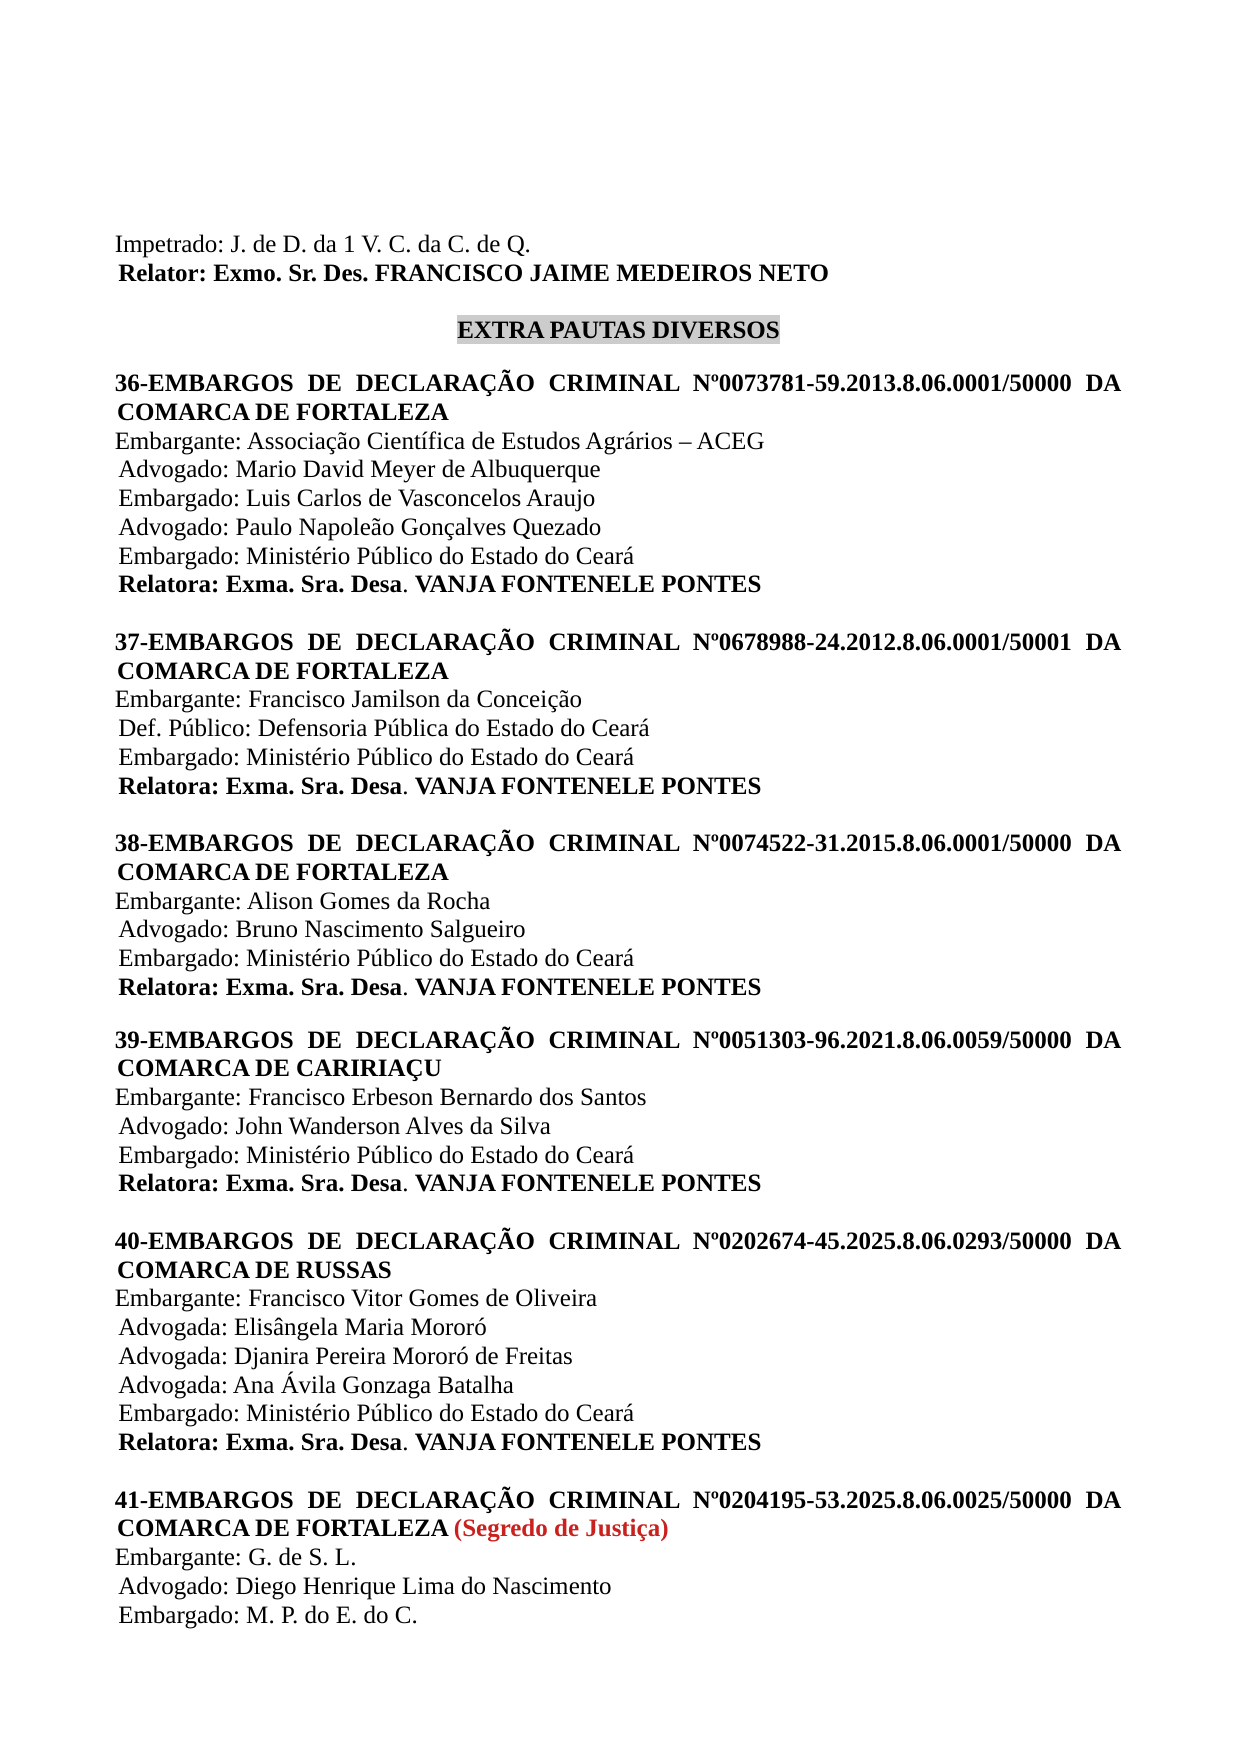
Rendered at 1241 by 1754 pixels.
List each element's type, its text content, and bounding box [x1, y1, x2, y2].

text Relatora: Exma. Sra. Desa. VANJA FONTENELE PONTES [118, 771, 1122, 799]
text Advogada: Elisângela Maria Mororó [118, 1312, 1122, 1341]
text Embargado: Luis Carlos de Vasconcelos Araujo [118, 483, 1122, 512]
text Embargante: G. de S. L. [114, 1542, 1122, 1571]
text Embargante: Alison Gomes da Rocha [114, 886, 1122, 914]
text Advogado: Mario David Meyer de Albuquerque [118, 454, 1122, 483]
text Embargante: Francisco Jamilson da Conceição [114, 684, 1122, 713]
text Embargado: Ministério Público do Estado do Ceará [118, 1398, 1122, 1427]
text Def. Público: Defensoria Pública do Estado do Ceará [118, 713, 1122, 742]
text Relatora: Exma. Sra. Desa. VANJA FONTENELE PONTES [118, 569, 1122, 598]
text Embargado: M. P. do E. do C. [118, 1600, 1122, 1628]
text 40-EMBARGOS DE DECLARAÇÃO CRIMINAL Nº0202674-45.2025.8.06.0293/50000 DA COMARCA DE RUSSAS [114, 1226, 1122, 1283]
text 36-EMBARGOS DE DECLARAÇÃO CRIMINAL Nº0073781-59.2013.8.06.0001/50000 DA COMARCA DE FORTALEZA [114, 368, 1122, 426]
text Relator: Exmo. Sr. Des. FRANCISCO JAIME MEDEIROS NETO [118, 258, 1122, 287]
text Advogada: Ana Ávila Gonzaga Batalha [118, 1370, 1122, 1398]
text Embargante: Associação Científica de Estudos Agrários – ACEG [114, 426, 1122, 454]
text Embargante: Francisco Erbeson Bernardo dos Santos [114, 1082, 1122, 1111]
text EXTRA PAUTAS DIVERSOS [114, 315, 1122, 344]
text Advogado: Diego Henrique Lima do Nascimento [118, 1571, 1122, 1600]
text Relatora: Exma. Sra. Desa. VANJA FONTENELE PONTES [118, 1427, 1122, 1456]
text 39-EMBARGOS DE DECLARAÇÃO CRIMINAL Nº0051303-96.2021.8.06.0059/50000 DA COMARCA DE CARIRIAÇU [114, 1025, 1122, 1082]
text Embargado: Ministério Público do Estado do Ceará [118, 742, 1122, 771]
text Advogado: Bruno Nascimento Salgueiro [118, 914, 1122, 943]
text Embargado: Ministério Público do Estado do Ceará [118, 541, 1122, 569]
text 41-EMBARGOS DE DECLARAÇÃO CRIMINAL Nº0204195-53.2025.8.06.0025/50000 DA COMARCA DE FORTALEZA (Segredo de Justiça) [114, 1485, 1122, 1542]
text Advogado: John Wanderson Alves da Silva [118, 1111, 1122, 1140]
text Embargado: Ministério Público do Estado do Ceará [118, 943, 1122, 972]
text Relatora: Exma. Sra. Desa. VANJA FONTENELE PONTES [118, 972, 1122, 1001]
text Embargado: Ministério Público do Estado do Ceará [118, 1140, 1122, 1168]
text Advogada: Djanira Pereira Mororó de Freitas [118, 1341, 1122, 1370]
text Advogado: Paulo Napoleão Gonçalves Quezado [118, 512, 1122, 541]
text 37-EMBARGOS DE DECLARAÇÃO CRIMINAL Nº0678988-24.2012.8.06.0001/50001 DA COMARCA DE FORTALEZA [114, 627, 1122, 684]
text 38-EMBARGOS DE DECLARAÇÃO CRIMINAL Nº0074522-31.2015.8.06.0001/50000 DA COMARCA DE FORTALEZA [114, 828, 1122, 886]
text Impetrado: J. de D. da 1 V. C. da C. de Q. [114, 229, 1122, 258]
text Relatora: Exma. Sra. Desa. VANJA FONTENELE PONTES [118, 1168, 1122, 1197]
text Embargante: Francisco Vitor Gomes de Oliveira [114, 1283, 1122, 1312]
